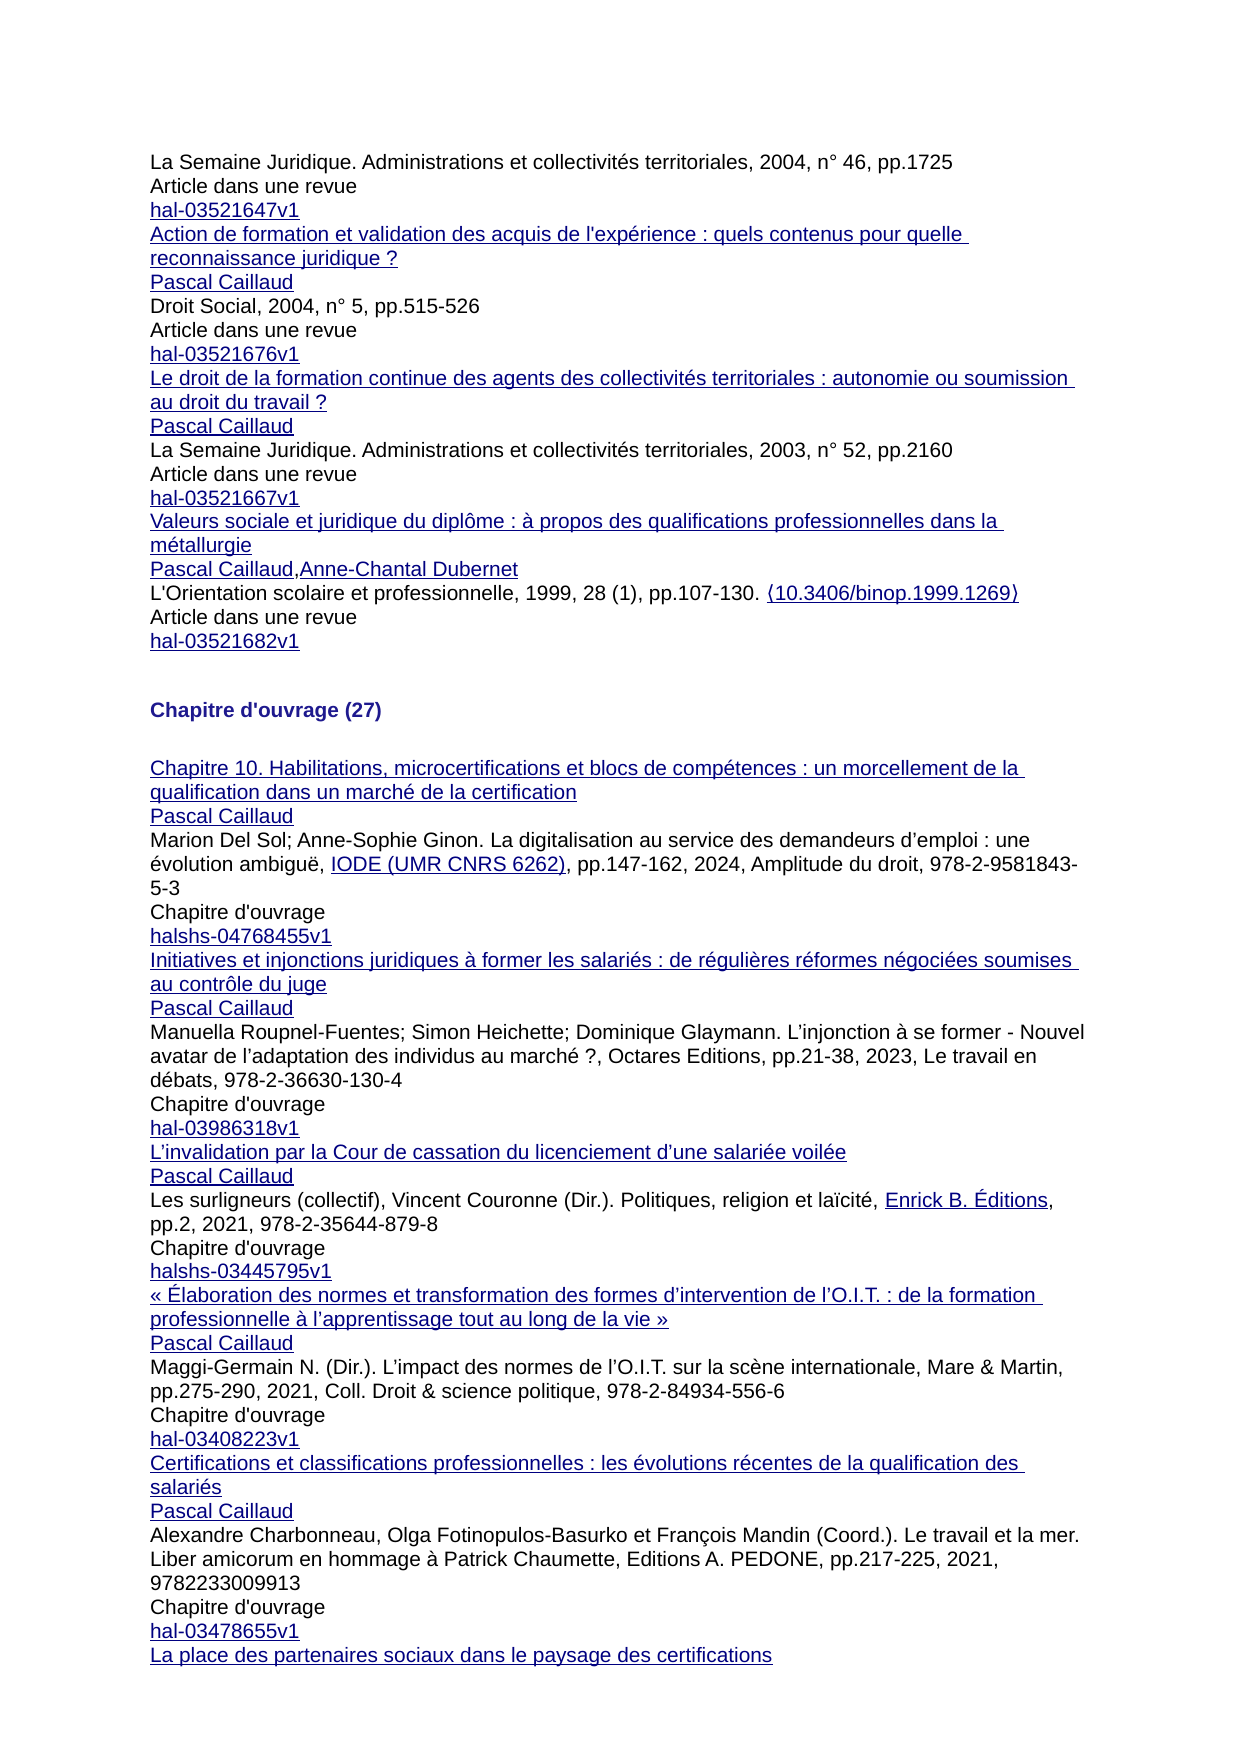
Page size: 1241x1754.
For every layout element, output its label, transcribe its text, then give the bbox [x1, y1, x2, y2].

table_cell La place des partenaires sociaux dans le paysage des certifications [150, 1643, 1090, 1667]
table_cell La Semaine Juridique. Administrations et collectivités territoriales, 2004, n° 46, pp.1725 Article dans une revue hal-03521647v1 [150, 150, 1090, 222]
table_cell L’invalidation par la Cour de cassation du licenciement d’une salariée voilée Pascal Caillaud Les surligneurs (collectif), Vincent Couronne (Dir.). Politiques, religion et laïcité, Enrick B. Éditions, pp.2, 2021, 978-2-35644-879-8 Chapitre d'ouvrage halshs-03445795v1 [150, 1140, 1090, 1283]
table_cell Certifications et classifications professionnelles : les évolutions récentes de la qualification des salariés Pascal Caillaud Alexandre Charbonneau, Olga Fotinopulos-Basurko et François Mandin (Coord.). Le travail et la mer. Liber amicorum en hommage à Patrick Chaumette, Editions A. PEDONE, pp.217-225, 2021, 9782233009913 Chapitre d'ouvrage hal-03478655v1 [150, 1451, 1090, 1643]
table_cell Valeurs sociale et juridique du diplôme : à propos des qualifications professionnelles dans la métallurgie Pascal Caillaud,Anne-Chantal Dubernet L'Orientation scolaire et professionnelle, 1999, 28 (1), pp.107-130. ⟨10.3406/binop.1999.1269⟩ Article dans une revue hal-03521682v1 [150, 509, 1090, 653]
table_header Chapitre 10. Habilitations, microcertifications et blocs de compétences : un morcellement de la qualification dans un marché de la certification Pascal Caillaud Marion Del Sol; Anne-Sophie Ginon. La digitalisation au service des demandeurs d’emploi : une évolution ambiguë, IODE (UMR CNRS 6262), pp.147-162, 2024, Amplitude du droit, 978-2-9581843-5-3 Chapitre d'ouvrage halshs-04768455v1 [150, 756, 1090, 948]
table_cell Action de formation et validation des acquis de l'expérience : quels contenus pour quelle reconnaissance juridique ? Pascal Caillaud Droit Social, 2004, n° 5, pp.515-526 Article dans une revue hal-03521676v1 [150, 222, 1090, 366]
table_cell « Élaboration des normes et transformation des formes d’intervention de l’O.I.T. : de la formation professionnelle à l’apprentissage tout au long de la vie » Pascal Caillaud Maggi-Germain N. (Dir.). L’impact des normes de l’O.I.T. sur la scène internationale, Mare & Martin, pp.275-290, 2021, Coll. Droit & science politique, 978-2-84934-556-6 Chapitre d'ouvrage hal-03408223v1 [150, 1283, 1090, 1451]
table_cell Initiatives et injonctions juridiques à former les salariés : de régulières réformes négociées soumises au contrôle du juge Pascal Caillaud Manuella Roupnel-Fuentes; Simon Heichette; Dominique Glaymann. L’injonction à se former - Nouvel avatar de l’adaptation des individus au marché ?, Octares Editions, pp.21-38, 2023, Le travail en débats, 978-2-36630-130-4 Chapitre d'ouvrage hal-03986318v1 [150, 948, 1090, 1139]
table_cell Le droit de la formation continue des agents des collectivités territoriales : autonomie ou soumission au droit du travail ? Pascal Caillaud La Semaine Juridique. Administrations et collectivités territoriales, 2003, n° 52, pp.2160 Article dans une revue hal-03521667v1 [150, 366, 1090, 509]
subtitle Chapitre d'ouvrage (27) [150, 698, 1090, 722]
